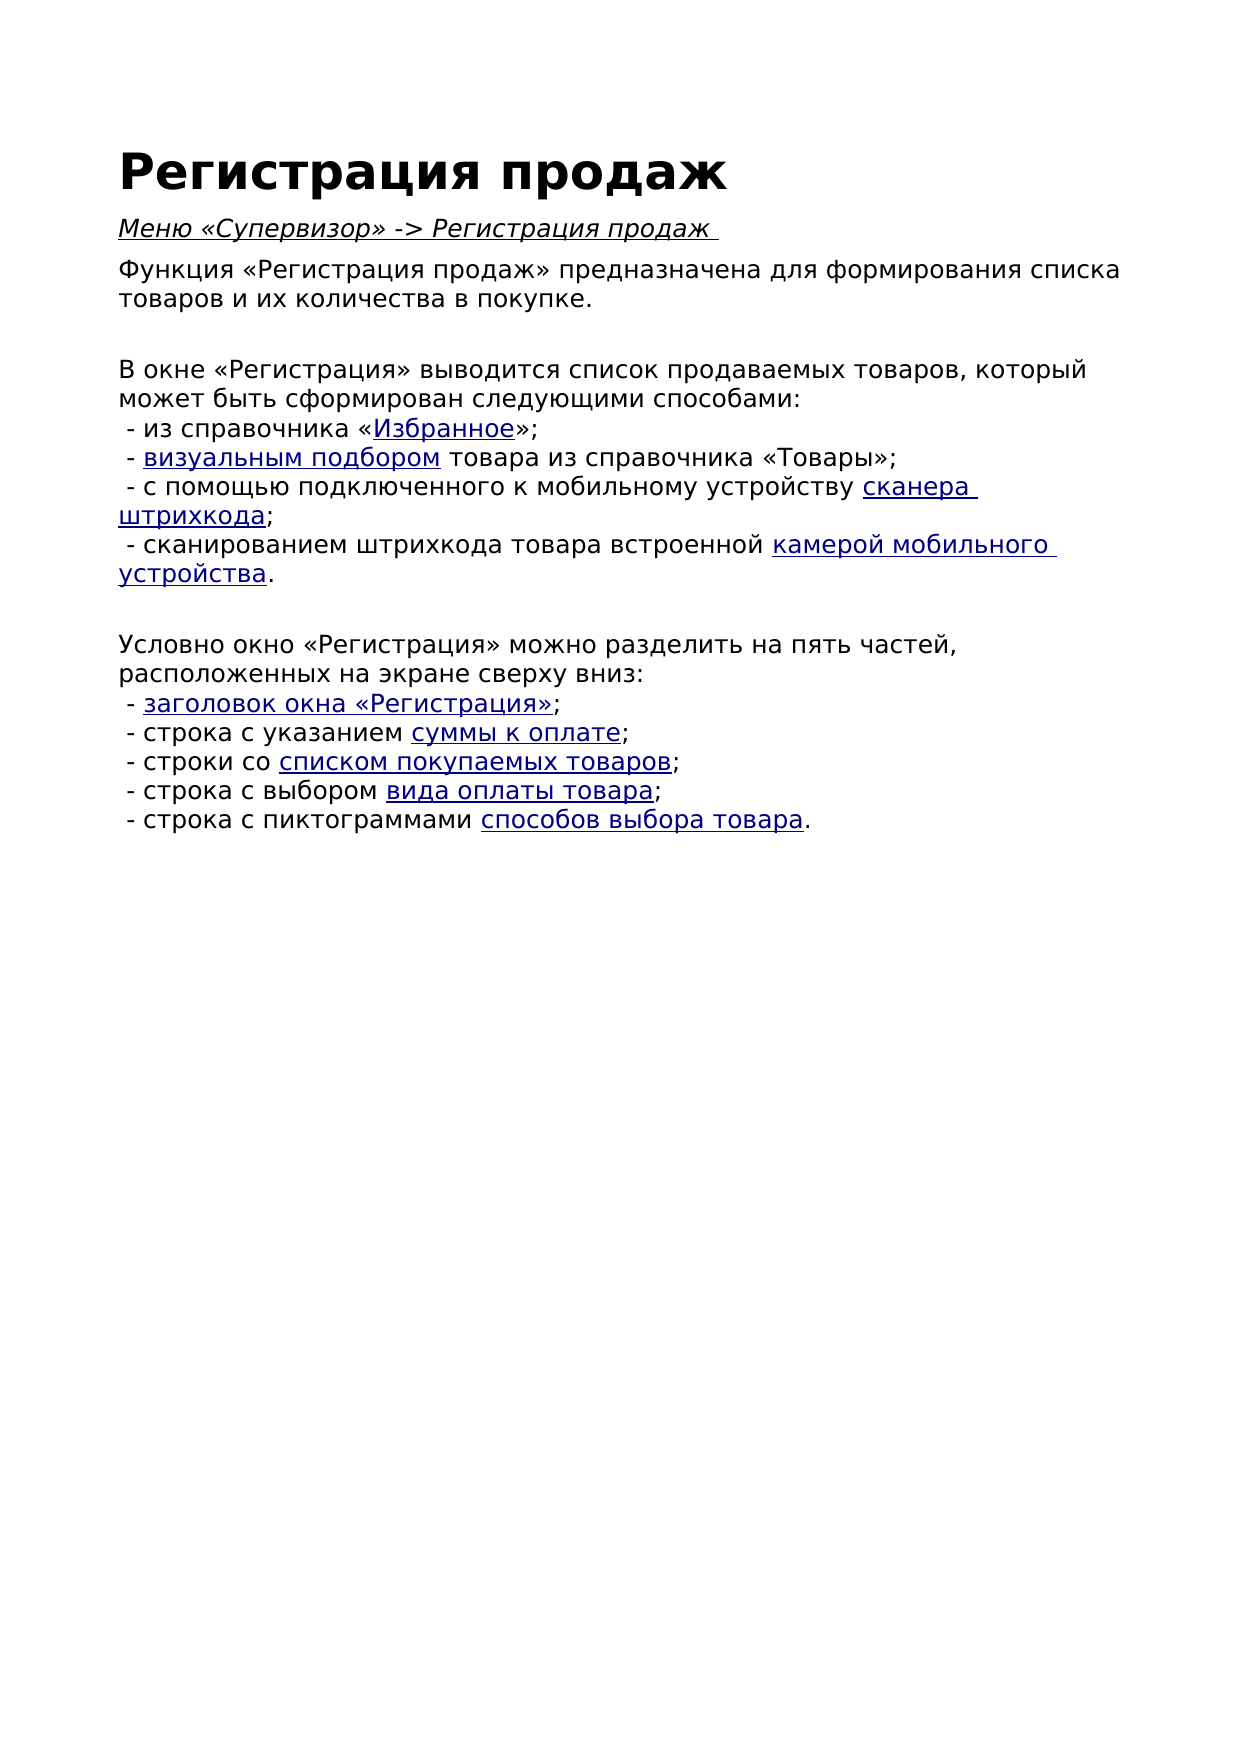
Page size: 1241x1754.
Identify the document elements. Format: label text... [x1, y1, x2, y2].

text Функция «Регистрация продаж» предназначена для формирования списка товаров и их количества в покупке. [118, 256, 1122, 343]
subtitle Регистрация продаж [118, 143, 1122, 201]
text В окне «Регистрация» выводится список продаваемых товаров, который может быть сформирован следующими способами: - из справочника «Избранное»; - визуальным подбором товара из справочника «Товары»; - с помощью подключенного к мобильному устройству сканера штрихкода; - сканированием штрихкода товара встроенной камерой мобильного устройства. [118, 356, 1122, 618]
text Меню «Супервизор» -> Регистрация продаж [118, 214, 1122, 243]
text Условно окно «Регистрация» можно разделить на пять частей, расположенных на экране сверху вниз: - заголовок окна «Регистрация»; - строка с указанием суммы к оплате; - строки со списком покупаемых товаров; - строка с выбором вида оплаты товара; - строка с пиктограммами способов выбора товара. [118, 631, 1122, 835]
